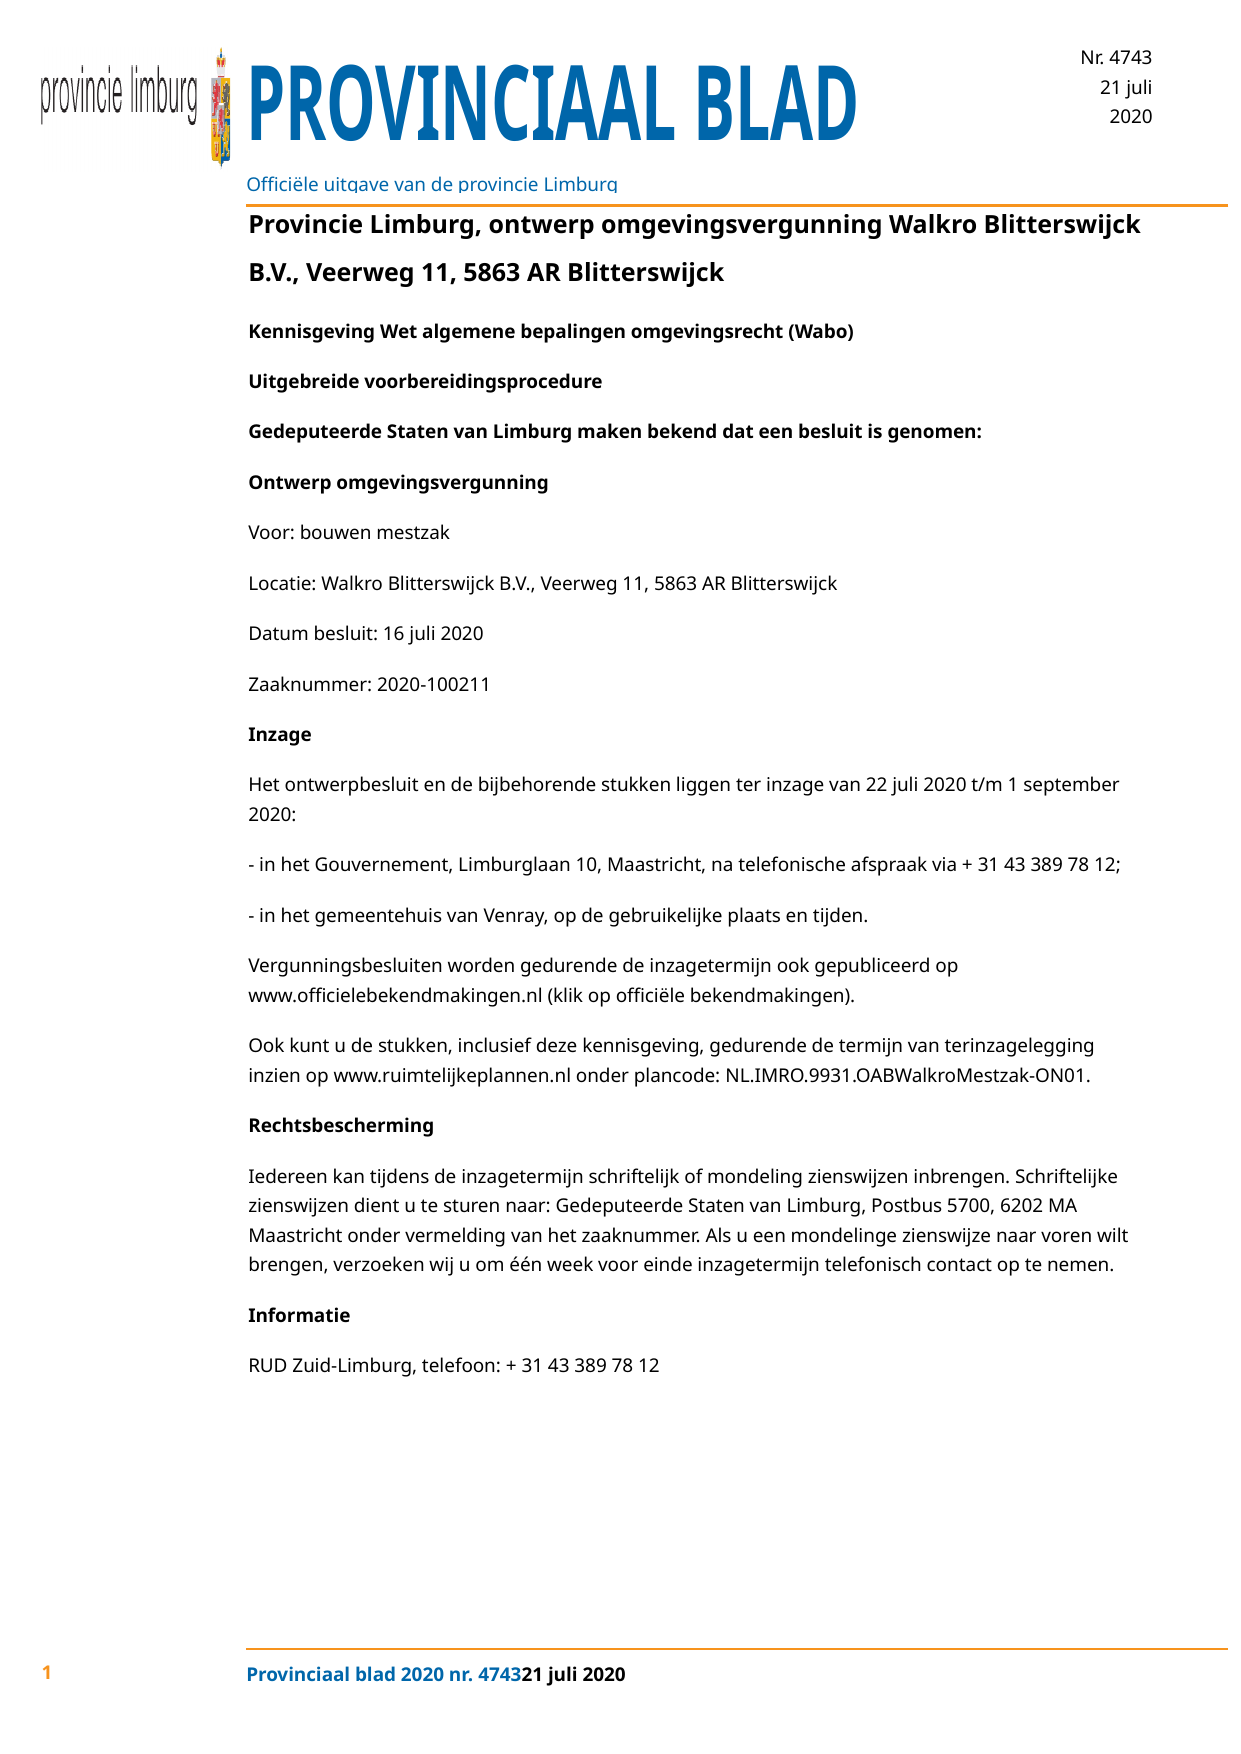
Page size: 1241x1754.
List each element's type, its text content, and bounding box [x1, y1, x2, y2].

text - in het Gouvernement, Limburglaan 10, Maastricht, na telefonische afspraak via + 31 43 389 78 12; [248, 852, 1152, 877]
text Gedeputeerde Staten van Limburg maken bekend dat een besluit is genomen: [248, 419, 1152, 444]
text Locatie: Walkro Blitterswijck B.V., Veerweg 11, 5863 AR Blitterswijck [248, 570, 1152, 596]
text Datum besluit: 16 juli 2020 [248, 620, 1152, 646]
text Uitgebreide voorbereidingsprocedure [248, 368, 1152, 394]
text - in het gemeentehuis van Venray, op de gebruikelijke plaats en tijden. [248, 902, 1152, 928]
text Vergunningsbesluiten worden gedurende de inzagetermijn ook gepubliceerd op www.officielebekendmakingen.nl (klik op officiële bekendmakingen). [248, 952, 1152, 1008]
text Informatie [248, 1302, 1152, 1328]
text Ook kunt u de stukken, inclusief deze kennisgeving, gedurende de termijn van terinzagelegging inzien op www.ruimtelijkeplannen.nl onder plancode: NL.IMRO.9931.OABWalkroMestzak-ON01. [248, 1032, 1152, 1088]
text Inzage [248, 721, 1152, 747]
text Het ontwerpbesluit en de bijbehorende stukken liggen ter inzage van 22 juli 2020 t/m 1 september 2020: [248, 772, 1152, 827]
text Ontwerp omgevingsvergunning [248, 469, 1152, 495]
text Provincie Limburg, ontwerp omgevingsvergunning Walkro Blitterswijck B.V., Veerweg 11, 5863 AR Blitterswijck [248, 207, 1152, 288]
text Rechtsbescherming [248, 1112, 1152, 1138]
text Zaaknummer: 2020-100211 [248, 671, 1152, 697]
text Kennisgeving Wet algemene bepalingen omgevingsrecht (Wabo) [248, 318, 1152, 344]
picture [41, 47, 231, 172]
text Voor: bouwen mestzak [248, 519, 1152, 545]
text RUD Zuid-Limburg, telefoon: + 31 43 389 78 12 [248, 1352, 1152, 1378]
text Iedereen kan tijdens de inzagetermijn schriftelijk of mondeling zienswijzen inbrengen. Schriftelijke zienswijzen dient u te sturen naar: Gedeputeerde Staten van Limburg, Postbus 5700, 6202 MA Maastricht onder vermelding van het zaaknummer. Als u een mondelinge zienswijze naar voren wilt brengen, verzoeken wij u om één week voor einde inzagetermijn telefonisch contact op te nemen. [248, 1163, 1152, 1277]
